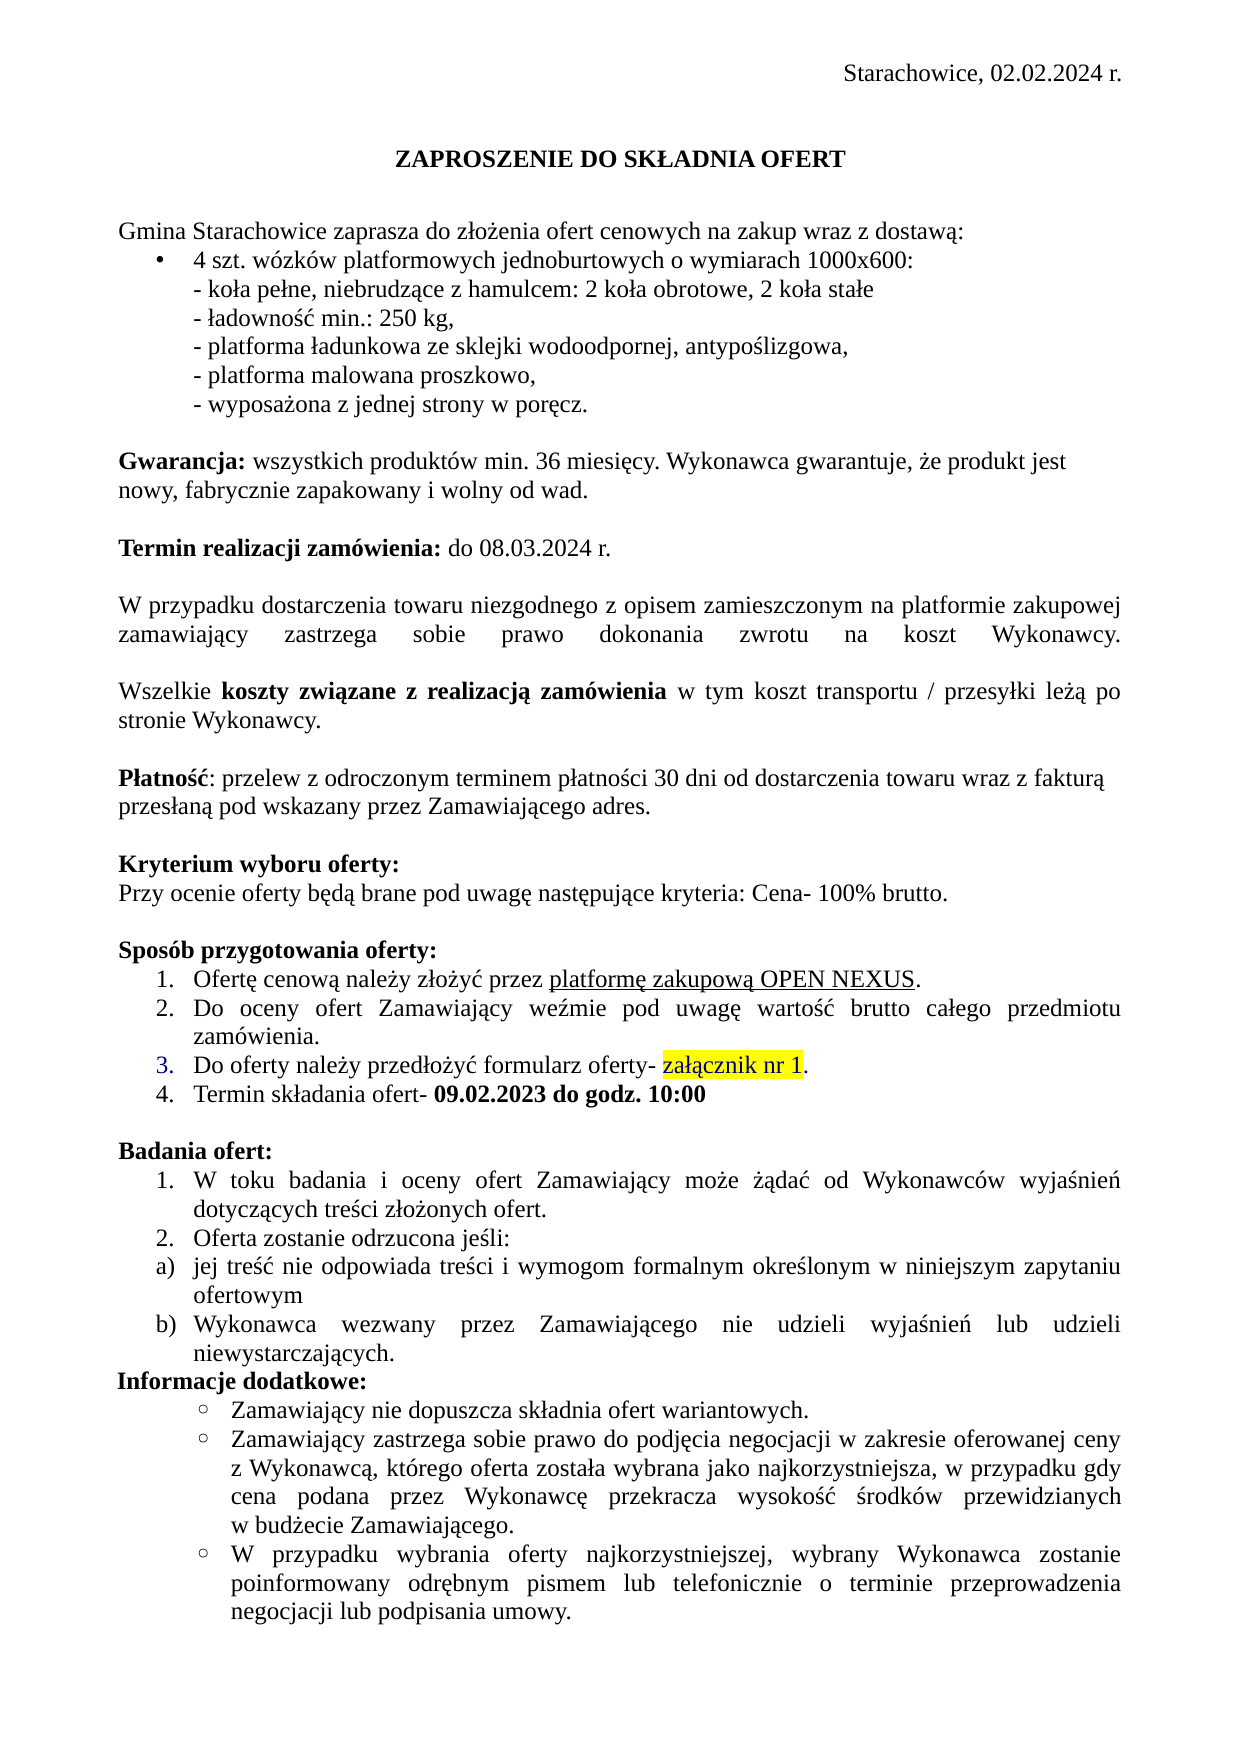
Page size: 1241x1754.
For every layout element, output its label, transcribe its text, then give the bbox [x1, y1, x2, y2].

list - wyposażona z jednej strony w poręcz. [156, 389, 1122, 418]
list - ładowność min.: 250 kg, [156, 303, 1122, 331]
list jej treść nie odpowiada treści i wymogom formalnym określonym w niniejszym zapytaniu ofertowym [156, 1251, 1122, 1309]
list W toku badania i oceny ofert Zamawiający może żądać od Wykonawców wyjaśnień dotyczących treści złożonych ofert. [156, 1165, 1122, 1223]
list Oferta zostanie odrzucona jeśli: [156, 1223, 1122, 1251]
text Kryterium wyboru oferty: [118, 849, 1122, 878]
list Zamawiający zastrzega sobie prawo do podjęcia negocjacji w zakresie oferowanej ceny z Wykonawcą, którego oferta została wybrana jako najkorzystniejsza, w przypadku gdy cena podana przez Wykonawcę przekracza wysokość środków przewidzianych w budżecie Zamawiającego. [193, 1424, 1122, 1539]
list - platforma ładunkowa ze sklejki wodoodpornej, antypoślizgowa, [156, 331, 1122, 360]
text Badania ofert: [118, 1136, 1122, 1165]
list Informacje dodatkowe: [117, 1366, 1122, 1395]
list 4 szt. wózków platformowych jednoburtowych o wymiarach 1000x600: [156, 245, 1122, 274]
list Termin składania ofert- 09.02.2023 do godz. 10:00 [156, 1079, 1122, 1108]
text Starachowice, 02.02.2024 r. [118, 58, 1122, 87]
text Gmina Starachowice zaprasza do złożenia ofert cenowych na zakup wraz z dostawą: [118, 216, 1122, 245]
text ZAPROSZENIE DO SKŁADNIA OFERT [118, 144, 1122, 173]
list - koła pełne, niebrudzące z hamulcem: 2 koła obrotowe, 2 koła stałe [156, 274, 1122, 303]
text Sposób przygotowania oferty: [118, 935, 1122, 964]
text Termin realizacji zamówienia: do 08.03.2024 r. [118, 504, 1122, 561]
list Ofertę cenową należy złożyć przez platformę zakupową OPEN NEXUS. [156, 964, 1122, 993]
list Wykonawca wezwany przez Zamawiającego nie udzieli wyjaśnień lub udzieli niewystarczających. [156, 1309, 1122, 1366]
text Przy ocenie oferty będą brane pod uwagę następujące kryteria: Cena- 100% brutto. [118, 878, 1122, 906]
list - platforma malowana proszkowo, [156, 360, 1122, 389]
list Do oferty należy przedłożyć formularz oferty- załącznik nr 1. [156, 1050, 1122, 1079]
text Płatność: przelew z odroczonym terminem płatności 30 dni od dostarczenia towaru wraz z fakturą przesłaną pod wskazany przez Zamawiającego adres. [118, 734, 1122, 849]
text W przypadku dostarczenia towaru niezgodnego z opisem zamieszczonym na platformie zakupowej zamawiający zastrzega sobie prawo dokonania zwrotu na koszt Wykonawcy. Wszelkie koszty związane z realizacją zamówienia w tym koszt transportu / przesyłki leżą po stronie Wykonawcy. [118, 590, 1122, 734]
text Gwarancja: wszystkich produktów min. 36 miesięcy. Wykonawca gwarantuje, że produkt jest nowy, fabrycznie zapakowany i wolny od wad. [118, 446, 1122, 504]
list W przypadku wybrania oferty najkorzystniejszej, wybrany Wykonawca zostanie poinformowany odrębnym pismem lub telefonicznie o terminie przeprowadzenia negocjacji lub podpisania umowy. [193, 1539, 1122, 1625]
list Do oceny ofert Zamawiający weźmie pod uwagę wartość brutto całego przedmiotu zamówienia. [156, 993, 1122, 1050]
list Zamawiający nie dopuszcza składnia ofert wariantowych. [193, 1395, 1122, 1424]
